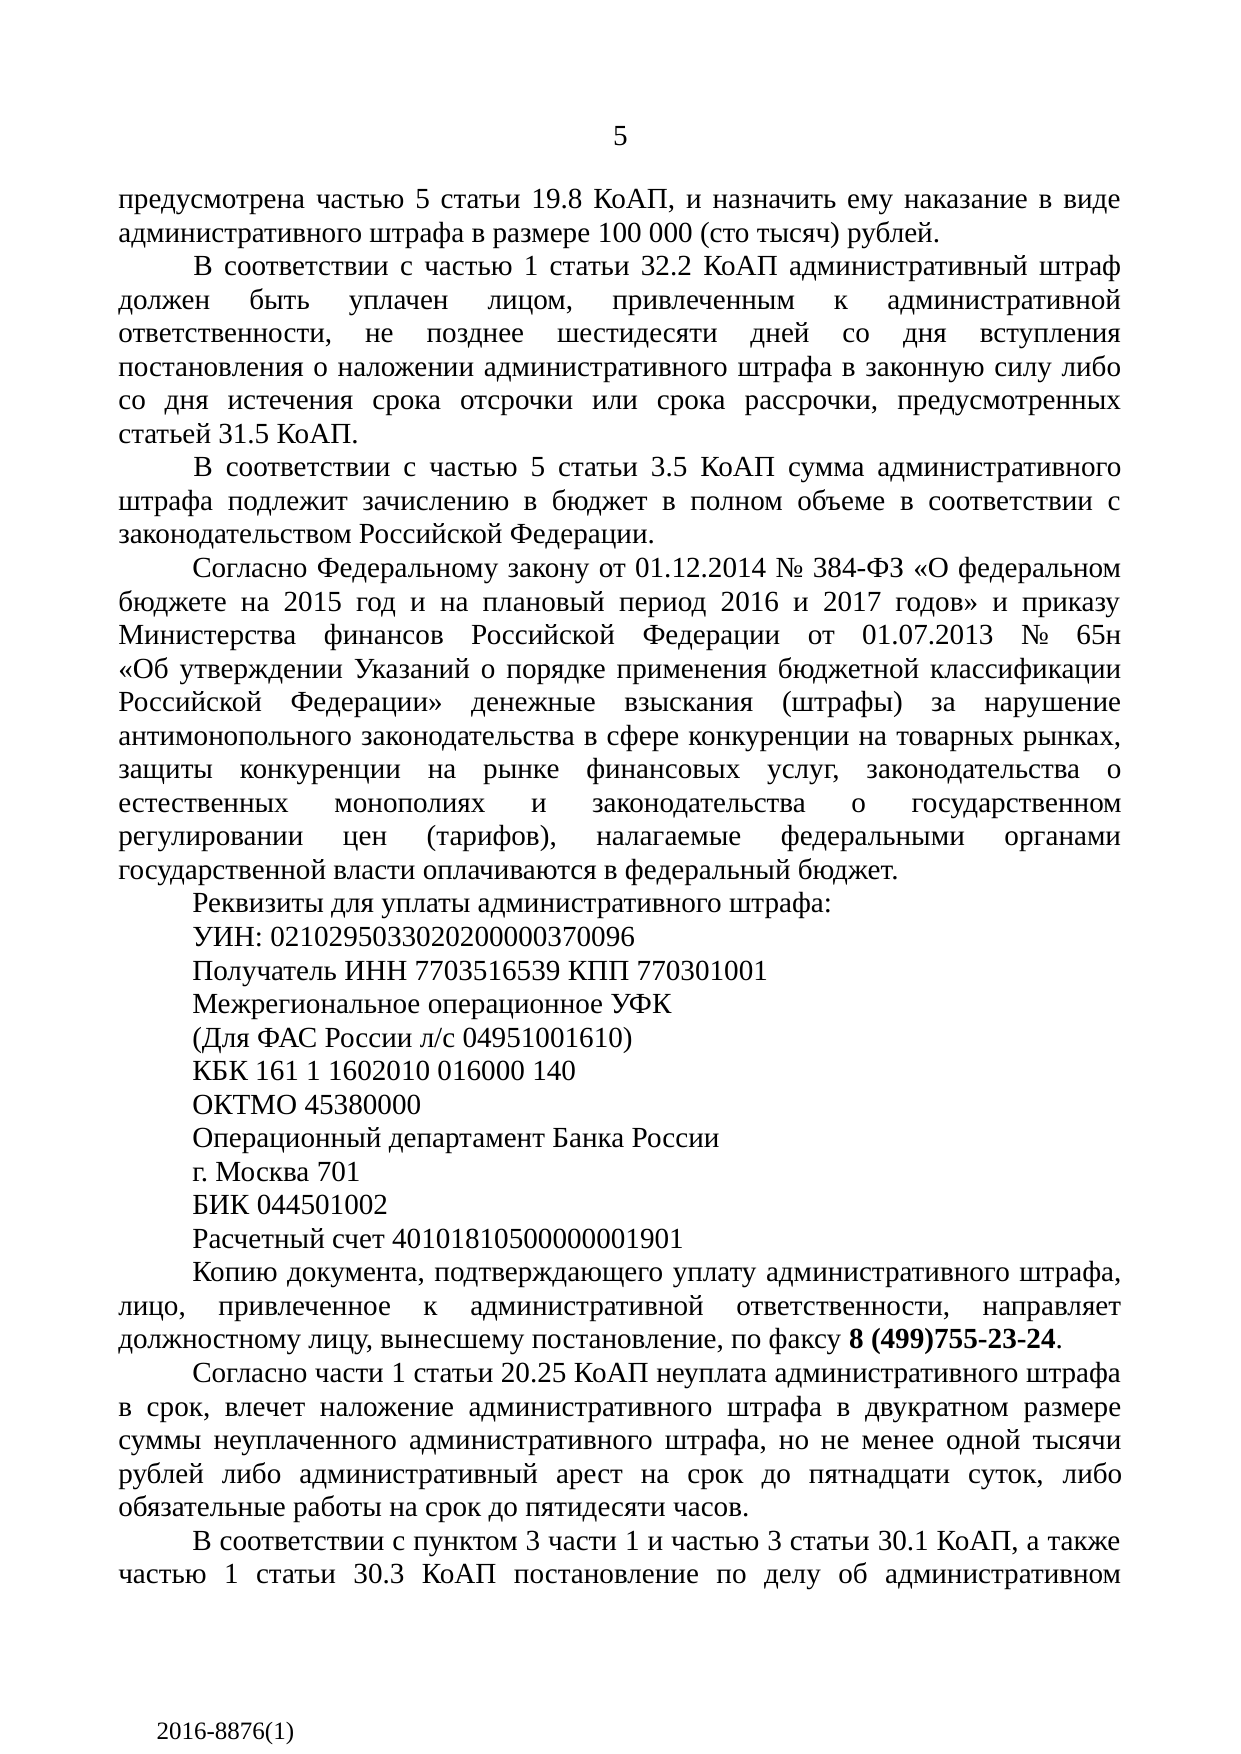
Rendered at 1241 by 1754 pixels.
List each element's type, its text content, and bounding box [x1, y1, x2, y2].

text ОКТМО 45380000 [118, 1087, 1122, 1120]
text Межрегиональное операционное УФК [118, 986, 1122, 1020]
text Расчетный счет 40101810500000001901 [118, 1221, 1122, 1254]
text (Для ФАС России л/с 04951001610) [118, 1020, 1122, 1053]
text Реквизиты для уплаты административного штрафа: [118, 886, 1122, 919]
text Операционный департамент Банка России [118, 1120, 1122, 1154]
text Копию документа, подтверждающего уплату административного штрафа, лицо, привлеченное к административной ответственности, направляет должностному лицу, вынесшему постановление, по факсу 8 (499)755-23-24. [118, 1254, 1122, 1355]
text предусмотрена частью 5 статьи 19.8 КоАП, и назначить ему наказание в виде административного штрафа в размере 100 000 (сто тысяч) рублей. [118, 181, 1122, 248]
text г. Москва 701 [118, 1154, 1122, 1187]
text В соответствии с частью 5 статьи 3.5 КоАП сумма административного штрафа подлежит зачислению в бюджет в полном объеме в соответствии с законодательством Российской Федерации. [118, 449, 1122, 550]
text В соответствии с пунктом 3 части 1 и частью 3 статьи 30.1 КоАП, а также частью 1 статьи 30.3 КоАП постановление по делу об административном [118, 1523, 1122, 1590]
text БИК 044501002 [118, 1187, 1122, 1221]
text В соответствии с частью 1 статьи 32.2 КоАП административный штраф должен быть уплачен лицом, привлеченным к административной ответственности, не позднее шестидесяти дней со дня вступления постановления о наложении административного штрафа в законную силу либо со дня истечения срока отсрочки или срока рассрочки, предусмотренных статьей 31.5 КоАП. [118, 248, 1122, 449]
text Согласно части 1 статьи 20.25 КоАП неуплата административного штрафа в срок, влечет наложение административного штрафа в двукратном размере суммы неуплаченного административного штрафа, но не менее одной тысячи рублей либо административный арест на срок до пятнадцати суток, либо обязательные работы на срок до пятидесяти часов. [118, 1355, 1122, 1523]
text КБК 161 1 1602010 016000 140 [118, 1053, 1122, 1087]
text Получатель ИНН 7703516539 КПП 770301001 [118, 953, 1122, 986]
text Согласно Федеральному закону от 01.12.2014 № 384-ФЗ «О федеральном бюджете на 2015 год и на плановый период 2016 и 2017 годов» и приказу Министерства финансов Российской Федерации от 01.07.2013 № 65н «Об утверждении Указаний о порядке применения бюджетной классификации Российской Федерации» денежные взыскания (штрафы) за нарушение антимонопольного законодательства в сфере конкуренции на товарных рынках, защиты конкуренции на рынке финансовых услуг, законодательства о естественных монополиях и законодательства о государственном регулировании цен (тарифов), налагаемые федеральными органами государственной власти оплачиваются в федеральный бюджет. [118, 550, 1122, 886]
text УИН: 0210295033020200000370096 [118, 919, 1122, 953]
